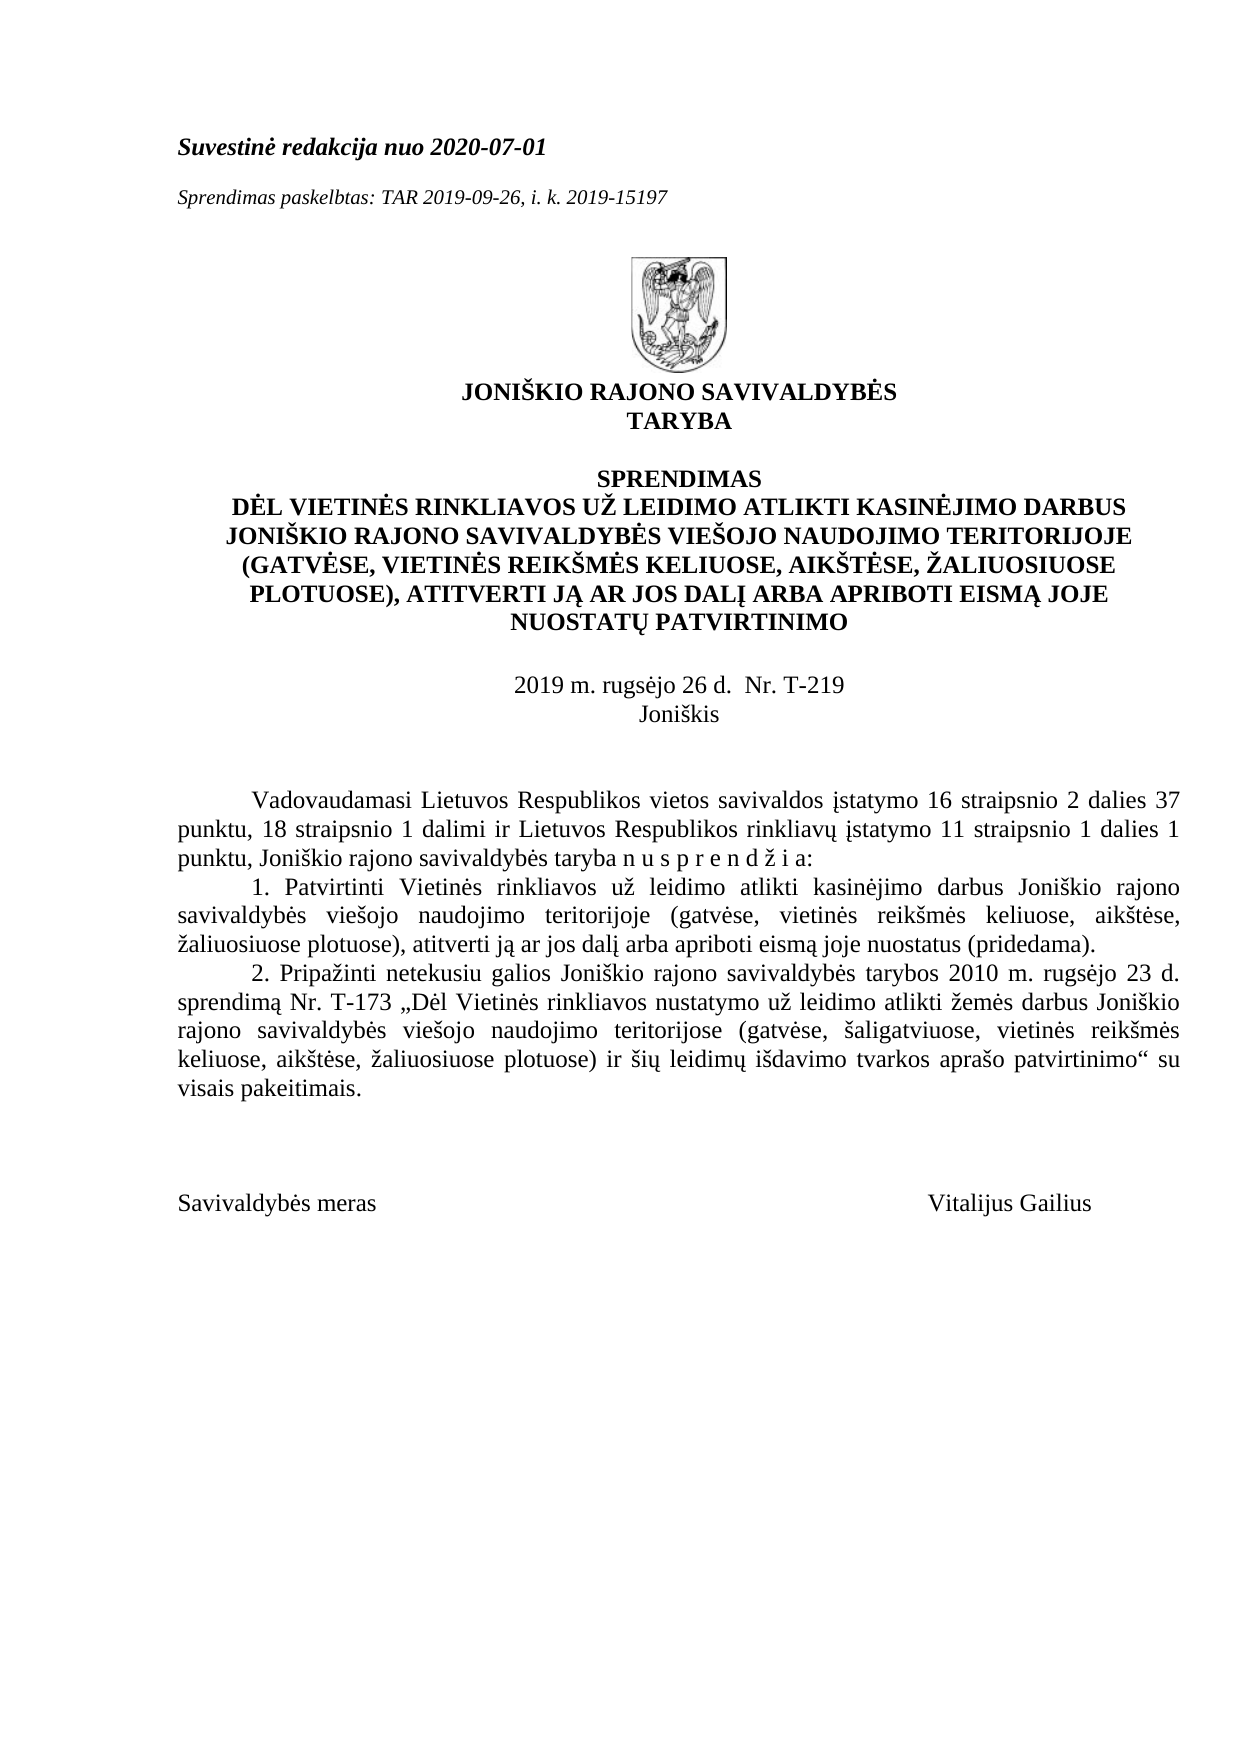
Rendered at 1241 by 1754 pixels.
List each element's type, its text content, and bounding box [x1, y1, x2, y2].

text SPRENDIMAS [177, 464, 1181, 492]
text Vadovaudamasi Lietuvos Respublikos vietos savivaldos įstatymo 16 straipsnio 2 dalies 37 punktu, 18 straipsnio 1 dalimi ir Lietuvos Respublikos rinkliavų įstatymo 11 straipsnio 1 dalies 1 punktu, Joniškio rajono savivaldybės taryba n u s p r e n d ž i a: [177, 785, 1181, 872]
text 2019 m. rugsėjo 26 d. Nr. T-219 [177, 670, 1181, 699]
text Sprendimas paskelbtas: TAR 2019-09-26, i. k. 2019-15197 [177, 185, 1181, 209]
text 2. Pripažinti netekusiu galios Joniškio rajono savivaldybės tarybos 2010 m. rugsėjo 23 d. sprendimą Nr. T-173 „Dėl Vietinės rinkliavos nustatymo už leidimo atlikti žemės darbus Joniškio rajono savivaldybės viešojo naudojimo teritorijose (gatvėse, šaligatviuose, vietinės reikšmės keliuose, aikštėse, žaliuosiuose plotuose) ir šių leidimų išdavimo tvarkos aprašo patvirtinimo“ su visais pakeitimais. [177, 958, 1181, 1102]
text Suvestinė redakcija nuo 2020-07-01 [177, 132, 1181, 161]
text 1. Patvirtinti Vietinės rinkliavos už leidimo atlikti kasinėjimo darbus Joniškio rajono savivaldybės viešojo naudojimo teritorijoje (gatvėse, vietinės reikšmės keliuose, aikštėse, žaliuosiuose plotuose), atitverti ją ar jos dalį arba apriboti eismą joje nuostatus (pridedama). [177, 872, 1181, 958]
text DĖL VIETINĖS RINKLIAVOS UŽ LEIDIMO ATLIKTI KASINĖJIMO DARBUS JONIŠKIO RAJONO SAVIVALDYBĖS VIEŠOJO NAUDOJIMO TERITORIJOJE (GATVĖSE, VIETINĖS REIKŠMĖS KELIUOSE, AIKŠTĖSE, ŽALIUOSIUOSE PLOTUOSE), ATITVERTI JĄ AR JOS DALĮ ARBA APRIBOTI EISMĄ JOJE NUOSTATŲ PATVIRTINIMO [177, 492, 1181, 636]
text Joniškio rajono savivaldybės TARYBA [177, 377, 1181, 435]
text Joniškis [177, 699, 1181, 728]
text Savivaldybės meras Vitalijus Gailius [177, 1188, 1181, 1217]
